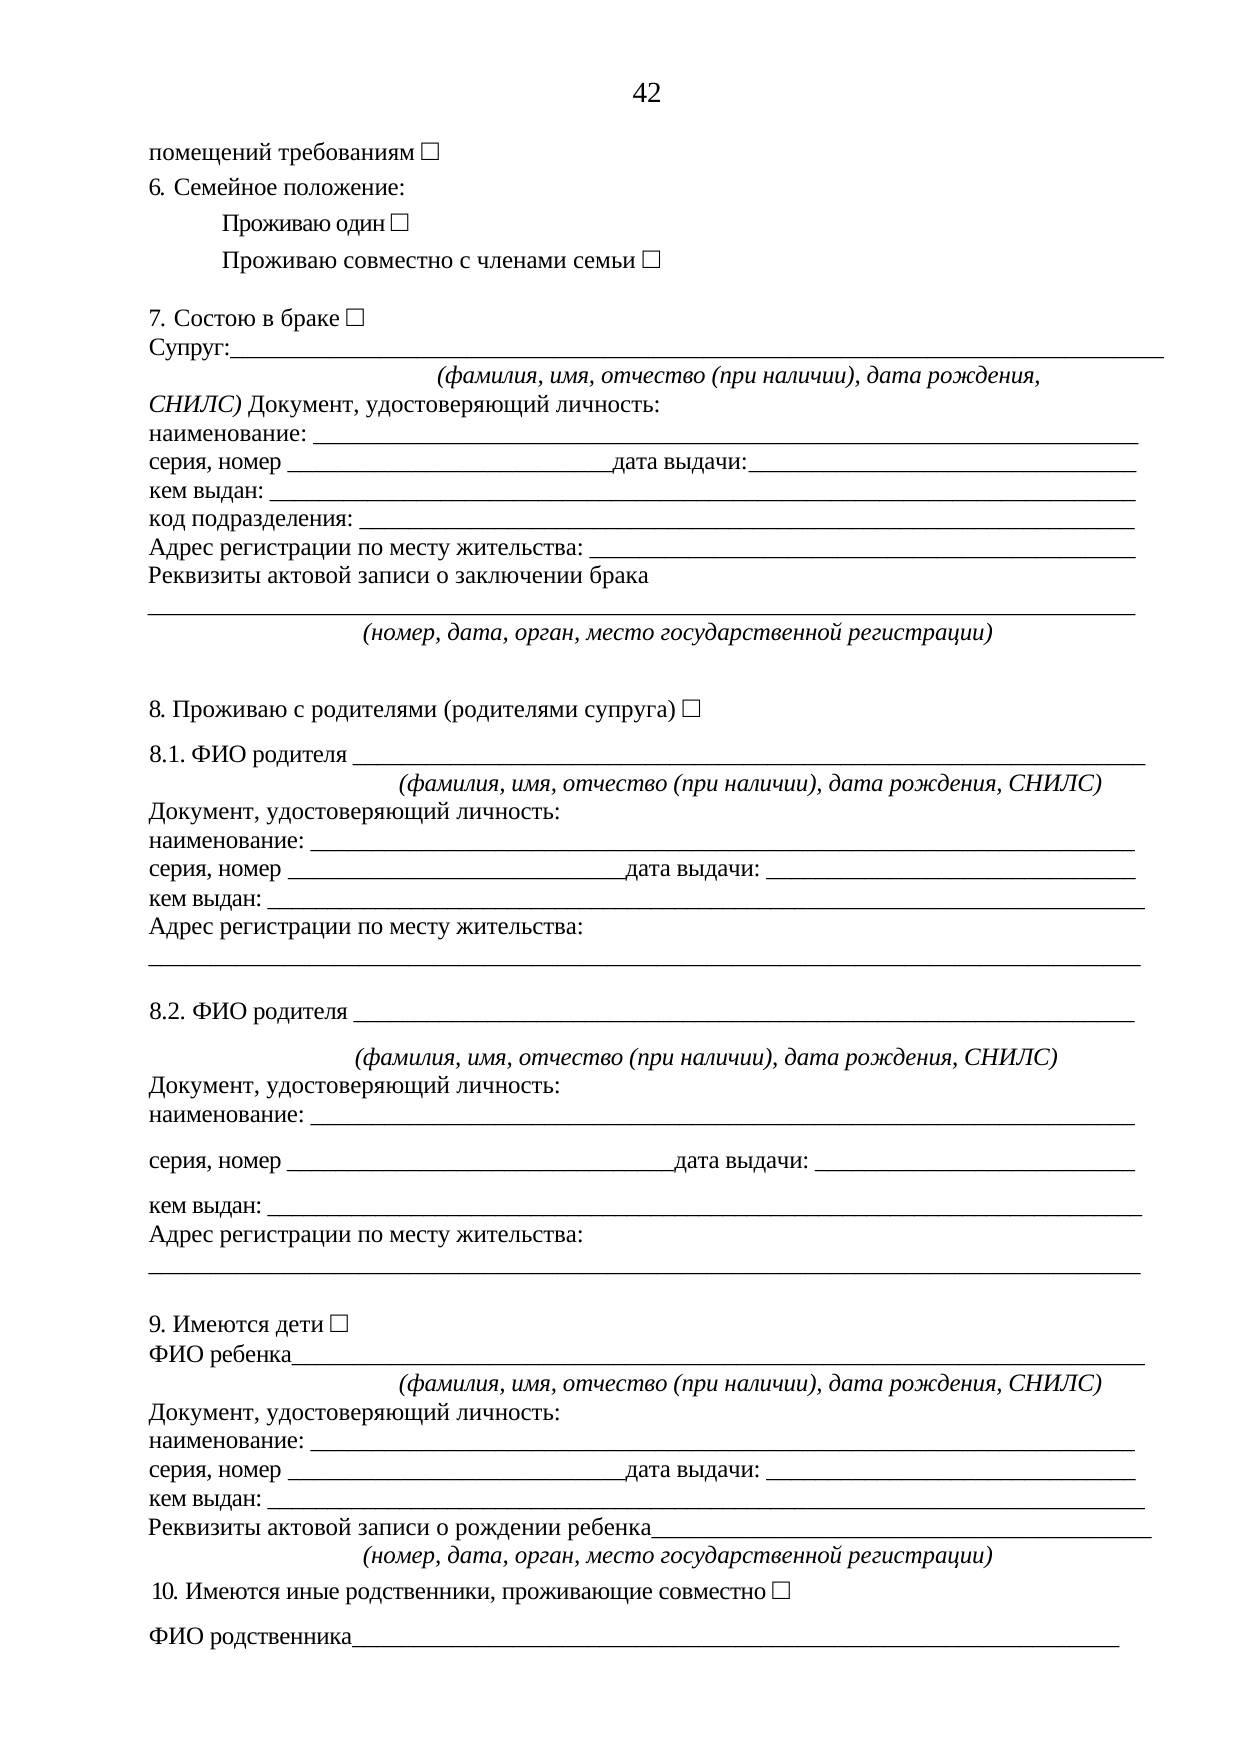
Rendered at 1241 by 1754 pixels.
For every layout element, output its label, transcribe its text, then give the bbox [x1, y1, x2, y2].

text Проживаю совместно с членами семьи □ [222, 239, 1146, 276]
text 8.1. ФИО родителя _________________________________________________________________ [149, 740, 1146, 768]
text наименование: __________________________________________________________________ [149, 418, 1146, 447]
text Реквизиты актовой записи о рождении ребенка________________________________________ [148, 1512, 1152, 1540]
text наименование: ___________________________________________________________________ [149, 1425, 1146, 1454]
text кем выдан: ________________________________________________________________________ [149, 883, 1146, 911]
text 8. Проживаю с родителями (родителями супруга) □ [149, 695, 1146, 723]
text Проживаю один □ [222, 203, 1146, 239]
text 6. Семейное положение: [148, 166, 1146, 203]
text Адрес регистрации по месту жительства: [148, 1219, 1146, 1248]
text Адрес регистрации по месту жительства: [148, 911, 1146, 940]
text 9. Имеются дети □ [149, 1306, 1146, 1339]
text кем выдан: ________________________________________________________________________ [149, 1483, 1146, 1512]
text кем выдан: _________________________________________________________________________ [149, 1191, 1146, 1219]
text (фамилия, имя, отчество (при наличии), дата рождения, СНИЛС) Документ, удостоверяющий личность: [148, 361, 1100, 418]
text (номер, дата, орган, место государственной регистрации) [363, 1540, 1146, 1569]
text помещений требованиям □ [149, 133, 1146, 166]
text ________________________________________________________________________________ [148, 1248, 1146, 1277]
text кем выдан: _______________________________________________________________________ [149, 475, 1146, 504]
text ________________________________________________________________________________ [148, 940, 1146, 969]
text 7. Состою в браке □ [148, 304, 1146, 333]
text (фамилия, имя, отчество (при наличии), дата рождения, СНИЛС) Документ, удостоверяющий личность: [148, 1042, 1100, 1099]
text ФИО родственника [149, 1622, 1146, 1650]
text _______________________________________________________________________________ [148, 589, 1146, 618]
text серия, номер __________________________дата выдачи: _______________________________ [149, 447, 1146, 475]
text серия, номер ________________________________дата выдачи: __________________________ [149, 1145, 1146, 1174]
text ФИО ребенка [149, 1339, 1146, 1368]
text 10. Имеются иные родственники, проживающие совместно □ [151, 1577, 1146, 1605]
text серия, номер ___________________________дата выдачи: ______________________________ [149, 1454, 1146, 1483]
text Реквизиты актовой записи о заключении брака [148, 561, 1146, 589]
text (номер, дата, орган, место государственной регистрации) [363, 618, 1146, 647]
text (фамилия, имя, отчество (при наличии), дата рождения, СНИЛС) Документ, удостоверяющий личность: [148, 1368, 1146, 1425]
text (фамилия, имя, отчество (при наличии), дата рождения, СНИЛС) Документ, удостоверяющий личность: [148, 768, 1146, 826]
text наименование: ___________________________________________________________________ [149, 1100, 1146, 1128]
text наименование: ___________________________________________________________________ [149, 826, 1146, 854]
text код подразделения: _______________________________________________________________ [149, 504, 1146, 532]
text серия, номер ___________________________дата выдачи: ______________________________ [149, 854, 1146, 883]
text Супруг: [149, 333, 1146, 361]
text Адрес регистрации по месту жительства: ____________________________________________ [148, 532, 1146, 561]
text 8.2. ФИО родителя ________________________________________________________________ [149, 997, 1146, 1025]
